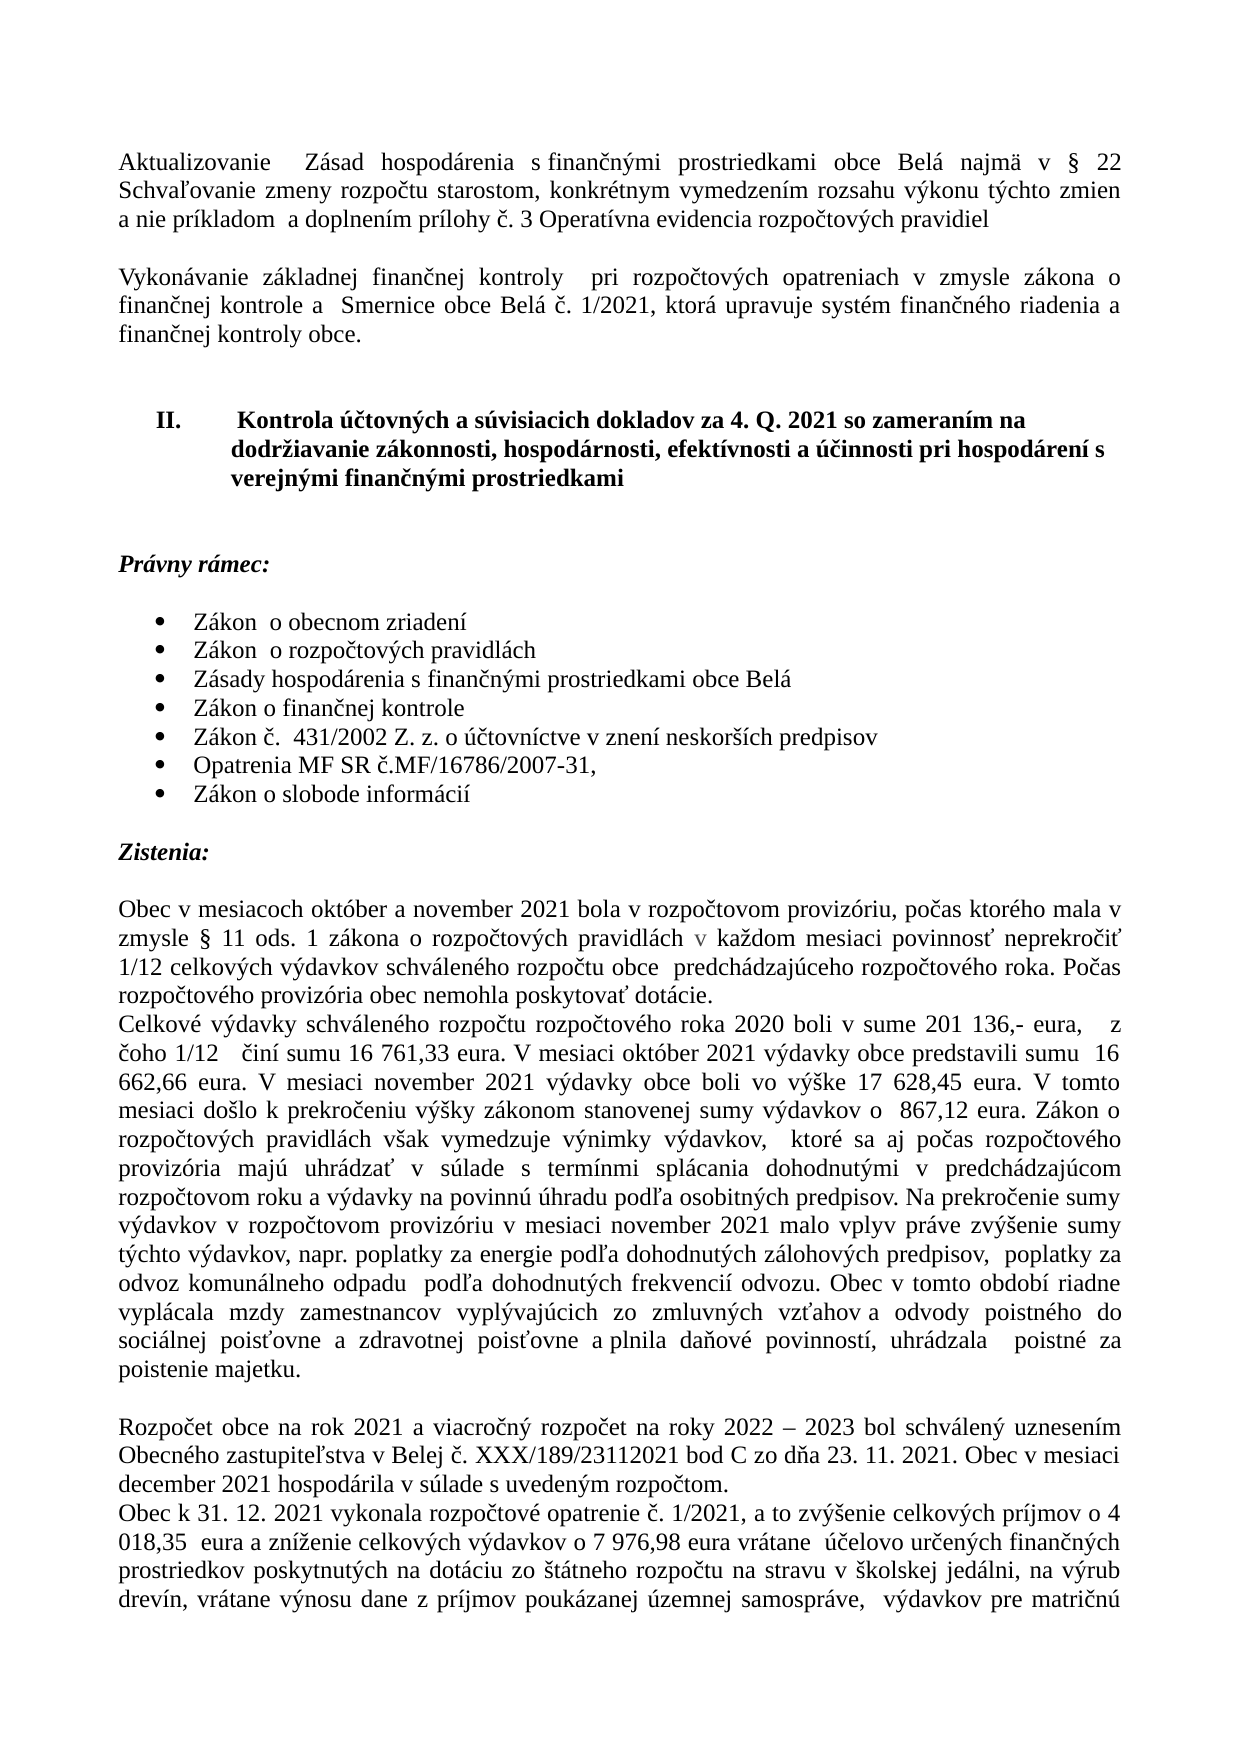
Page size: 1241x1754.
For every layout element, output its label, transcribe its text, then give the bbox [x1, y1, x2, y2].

text Vykonávanie základnej finančnej kontroly pri rozpočtových opatreniach v zmysle zákona o finančnej kontrole a Smernice obce Belá č. 1/2021, ktorá upravuje systém finančného riadenia a finančnej kontroly obce. [118, 262, 1122, 348]
text Obec k 31. 12. 2021 vykonala rozpočtové opatrenie č. 1/2021, a to zvýšenie celkových príjmov o 4 018,35 eura a zníženie celkových výdavkov o 7 976,98 eura vrátane účelovo určených finančných prostriedkov poskytnutých na dotáciu zo štátneho rozpočtu na stravu v školskej jedálni, na výrub drevín, vrátane výnosu dane z príjmov poukázanej územnej samospráve, výdavkov pre matričnú [118, 1498, 1122, 1613]
list Opatrenia MF SR č.MF/16786/2007-31, [156, 751, 1122, 779]
text Zistenia: [118, 837, 1122, 866]
list Zákon o finančnej kontrole [156, 693, 1122, 722]
text Rozpočet obce na rok 2021 a viacročný rozpočet na roky 2022 – 2023 bol schválený uznesením Obecného zastupiteľstva v Belej č. XXX/189/23112021 bod C zo dňa 23. 11. 2021. Obec v mesiaci december 2021 hospodárila v súlade s uvedeným rozpočtom. [118, 1412, 1122, 1498]
text Obec v mesiacoch október a november 2021 bola v rozpočtovom provizóriu, počas ktorého mala v zmysle § 11 ods. 1 zákona o rozpočtových pravidlách v každom mesiaci povinnosť neprekročiť 1/12 celkových výdavkov schváleného rozpočtu obce predchádzajúceho rozpočtového roka. Počas rozpočtového provizória obec nemohla poskytovať dotácie. [118, 894, 1122, 1009]
text Aktualizovanie Zásad hospodárenia s finančnými prostriedkami obce Belá najmä v § 22 Schvaľovanie zmeny rozpočtu starostom, konkrétnym vymedzením rozsahu výkonu týchto zmien a nie príkladom a doplnením prílohy č. 3 Operatívna evidencia rozpočtových pravidiel [118, 147, 1122, 233]
list Zákon o obecnom zriadení [156, 607, 1122, 636]
list Zákon č. 431/2002 Z. z. o účtovníctve v znení neskorších predpisov [156, 722, 1122, 751]
list Zákon o rozpočtových pravidlách [156, 636, 1122, 664]
list Kontrola účtovných a súvisiacich dokladov za 4. Q. 2021 so zameraním na dodržiavanie zákonnosti, hospodárnosti, efektívnosti a účinnosti pri hospodárení s verejnými finančnými prostriedkami [156, 406, 1122, 492]
list Zákon o slobode informácií [156, 779, 1122, 808]
text Právny rámec: [118, 549, 1122, 578]
list Zásady hospodárenia s finančnými prostriedkami obce Belá [156, 664, 1122, 693]
text Celkové výdavky schváleného rozpočtu rozpočtového roka 2020 boli v sume 201 136,- eura, z čoho 1/12 činí sumu 16 761,33 eura. V mesiaci október 2021 výdavky obce predstavili sumu 16 662,66 eura. V mesiaci november 2021 výdavky obce boli vo výške 17 628,45 eura. V tomto mesiaci došlo k prekročeniu výšky zákonom stanovenej sumy výdavkov o 867,12 eura. Zákon o rozpočtových pravidlách však vymedzuje výnimky výdavkov, ktoré sa aj počas rozpočtového provizória majú uhrádzať v súlade s termínmi splácania dohodnutými v predchádzajúcom rozpočtovom roku a výdavky na povinnú úhradu podľa osobitných predpisov. Na prekročenie sumy výdavkov v rozpočtovom provizóriu v mesiaci november 2021 malo vplyv práve zvýšenie sumy týchto výdavkov, napr. poplatky za energie podľa dohodnutých zálohových predpisov, poplatky za odvoz komunálneho odpadu podľa dohodnutých frekvencií odvozu. Obec v tomto období riadne vyplácala mzdy zamestnancov vyplývajúcich zo zmluvných vzťahov a odvody poistného do sociálnej poisťovne a zdravotnej poisťovne a plnila daňové povinností, uhrádzala poistné za poistenie majetku. [118, 1009, 1122, 1383]
